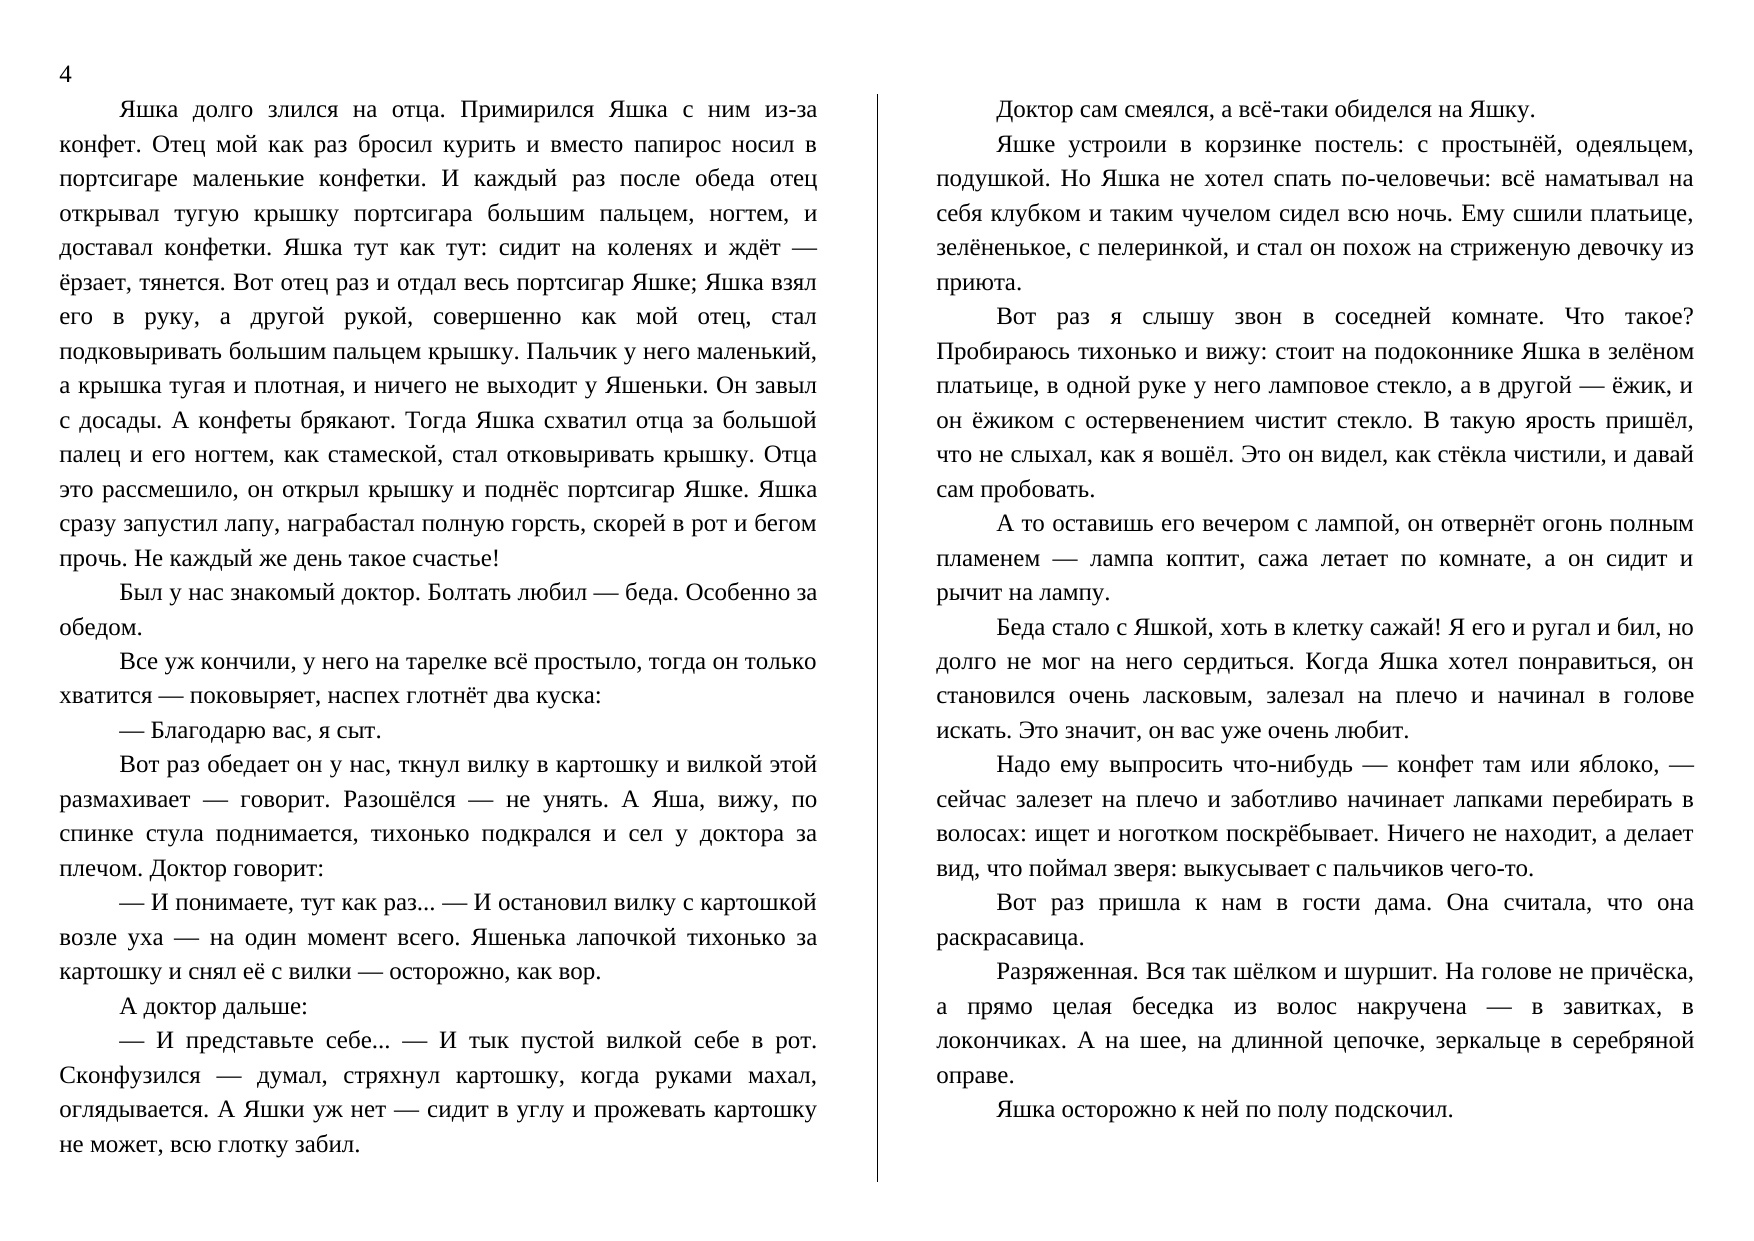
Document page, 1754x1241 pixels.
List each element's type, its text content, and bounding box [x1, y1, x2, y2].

text — И понимаете, тут как раз... — И остановил вилку с картошкой возле уха — на один момент всего. Яшенька лапочкой тихонько за картошку и снял её с вилки — осторожно, как вор. [59, 887, 818, 985]
text Разряженная. Вся так шёлком и шуршит. На голове не причёска, а прямо целая беседка из волос накручена — в завитках, в локончиках. А на шее, на длинной цепочке, зеркальце в серебряной оправе. [936, 956, 1695, 1089]
text Надо ему выпросить что-нибудь — конфет там или яблоко, — сейчас залезет на плечо и заботливо начинает лапками перебирать в волосах: ищет и ноготком поскрёбывает. Ничего не находит, а делает вид, что поймал зверя: выкусывает с пальчиков чего-то. [936, 749, 1695, 882]
text Доктор сам смеялся, а всё-таки обиделся на Яшку. [936, 94, 1695, 123]
text Вот раз пришла к нам в гости дама. Она считала, что она раскрасавица. [936, 887, 1695, 951]
text Яшке устроили в корзинке постель: с простынёй, одеяльцем, подушкой. Но Яшка не хотел спать по-человечьи: всё наматывал на себя клубком и таким чучелом сидел всю ночь. Ему сшили платьице, зелёненькое, с пелеринкой, и стал он похож на стриженую девочку из приюта. [936, 129, 1695, 296]
text Вот раз обедает он у нас, ткнул вилку в картошку и вилкой этой размахивает — говорит. Разошёлся — не унять. А Яша, вижу, по спинке стула поднимается, тихонько подкрался и сел у доктора за плечом. Доктор говорит: [59, 749, 818, 882]
text Все уж кончили, у него на тарелке всё простыло, тогда он только хватится — поковыряет, наспех глотнёт два куска: [59, 646, 818, 709]
text А то оставишь его вечером с лампой, он отвернёт огонь полным пламенем — лампа коптит, сажа летает по комнате, а он сидит и рычит на лампу. [936, 508, 1695, 606]
text Вот раз я слышу звон в соседней комнате. Что такое? Пробираюсь тихонько и вижу: стоит на подоконнике Яшка в зелёном платьице, в одной руке у него ламповое стекло, а в другой — ёжик, и он ёжиком с остервенением чистит стекло. В такую ярость пришёл, что не слыхал, как я вошёл. Это он видел, как стёкла чистили, и давай сам пробовать. [936, 301, 1695, 502]
text Беда стало с Яшкой, хоть в клетку сажай! Я его и ругал и бил, но долго не мог на него сердиться. Когда Яшка хотел понравиться, он становился очень ласковым, залезал на плечо и начинал в голове искать. Это значит, он вас уже очень любит. [936, 612, 1695, 744]
text Яшка осторожно к ней по полу подскочил. [936, 1094, 1695, 1123]
text Яшка долго злился на отца. Примирился Яшка с ним из-за конфет. Отец мой как раз бросил курить и вместо папирос носил в портсигаре маленькие конфетки. И каждый раз после обеда отец открывал тугую крышку портсигара большим пальцем, ногтем, и доставал конфетки. Яшка тут как тут: сидит на коленях и ждёт — ёрзает, тянется. Вот отец раз и отдал весь портсигар Яшке; Яшка взял его в руку, а другой рукой, совершенно как мой отец, стал подковыривать большим пальцем крышку. Пальчик у него маленький, а крышка тугая и плотная, и ничего не выходит у Яшеньки. Он завыл с досады. А конфеты брякают. Тогда Яшка схватил отца за большой палец и его ногтем, как стамеской, стал отковыривать крышку. Отца это рассмешило, он открыл крышку и поднёс портсигар Яшке. Яшка сразу запустил лапу, награбастал полную горсть, скорей в рот и бегом прочь. Не каждый же день такое счастье! [59, 94, 818, 571]
text — И представьте себе... — И тык пустой вилкой себе в рот. Сконфузился — думал, стряхнул картошку, когда руками махал, оглядывается. А Яшки уж нет — сидит в углу и прожевать картошку не может, всю глотку забил. [59, 1025, 818, 1158]
text А доктор дальше: [59, 991, 818, 1020]
text — Благодарю вас, я сыт. [59, 715, 818, 744]
text Был у нас знакомый доктор. Болтать любил — беда. Особенно за обедом. [59, 577, 818, 640]
